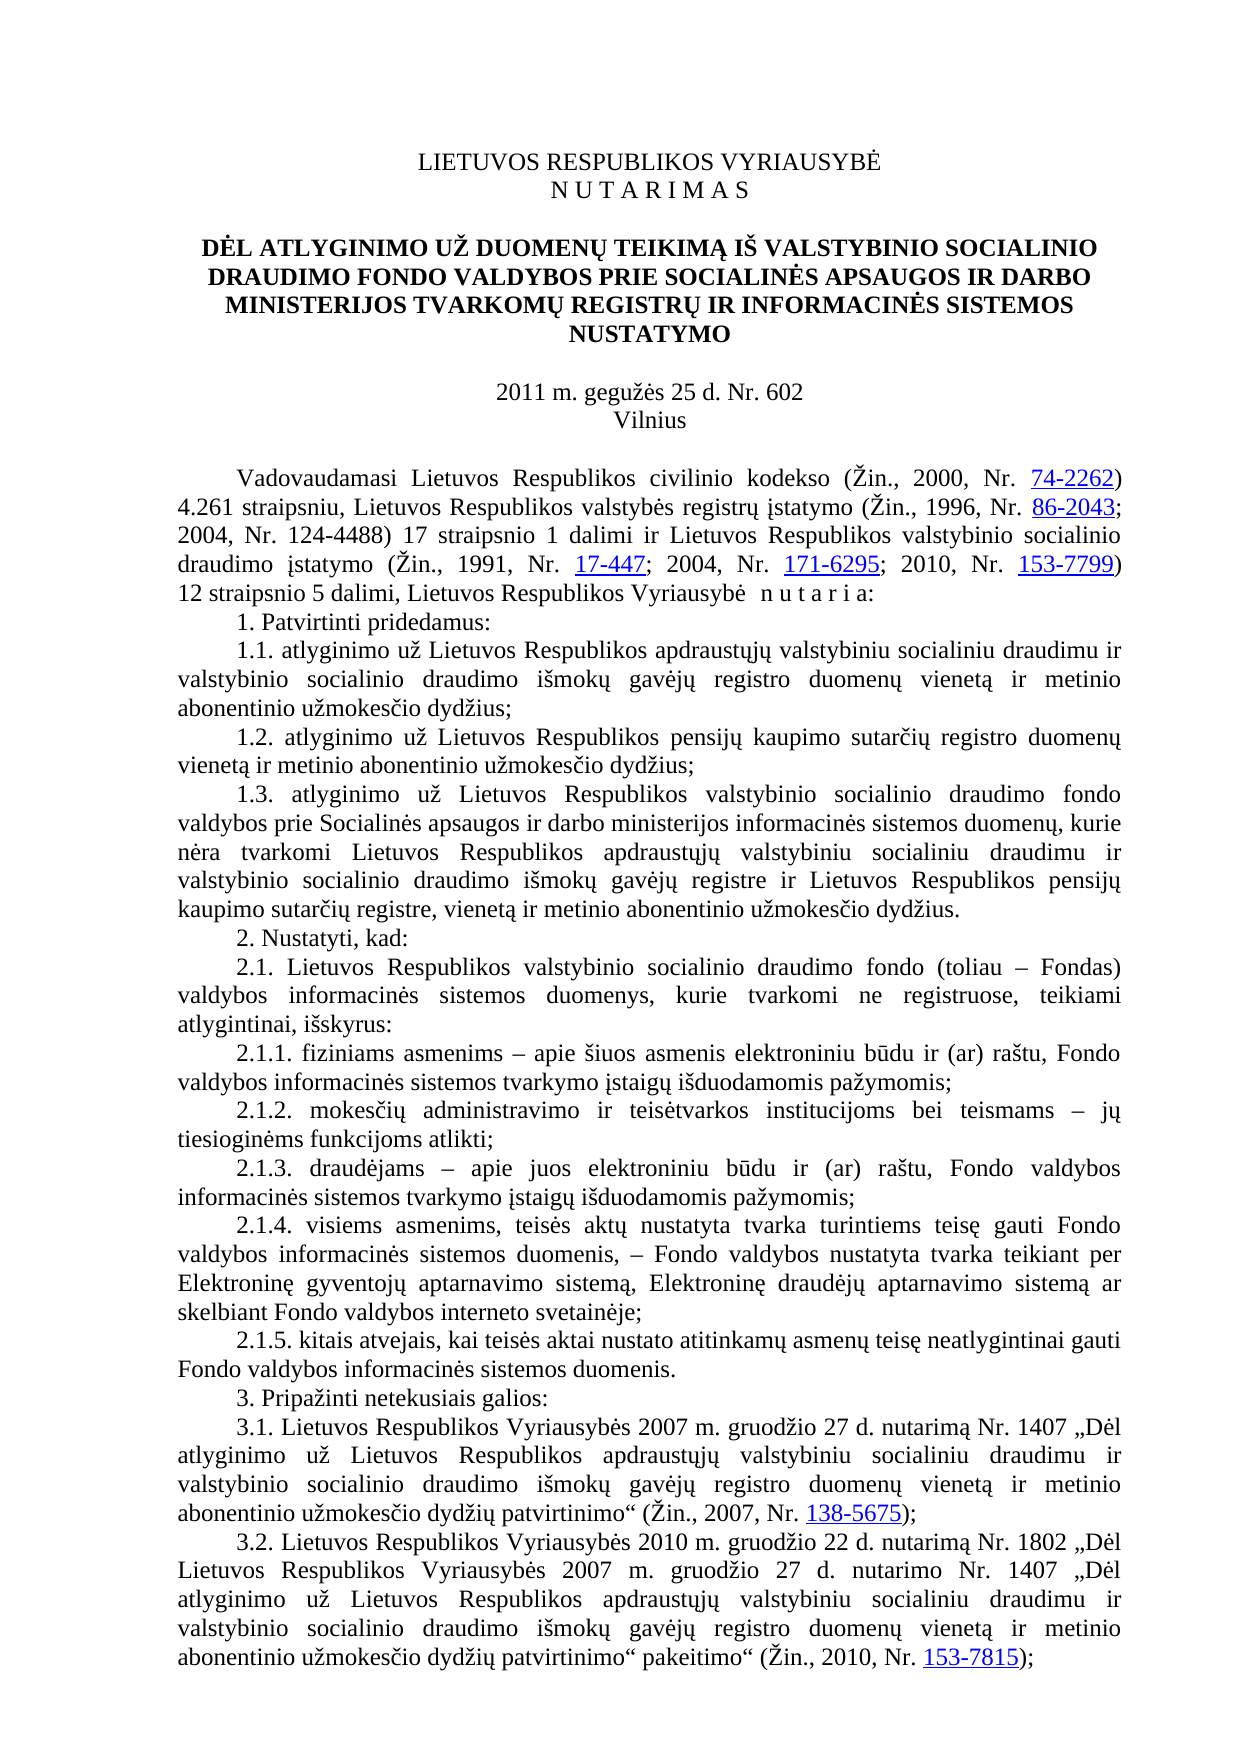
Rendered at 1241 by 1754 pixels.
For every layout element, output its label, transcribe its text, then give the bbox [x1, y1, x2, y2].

text NUTARIMAS [177, 176, 1122, 204]
text 2. Nustatyti, kad: [177, 923, 1122, 952]
text 1.3. atlyginimo už Lietuvos Respublikos valstybinio socialinio draudimo fondo valdybos prie Socialinės apsaugos ir darbo ministerijos informacinės sistemos duomenų, kurie nėra tvarkomi Lietuvos Respublikos apdraustųjų valstybiniu socialiniu draudimu ir valstybinio socialinio draudimo išmokų gavėjų registre ir Lietuvos Respublikos pensijų kaupimo sutarčių registre, vienetą ir metinio abonentinio užmokesčio dydžius. [177, 779, 1122, 923]
text 2.1.2. mokesčių administravimo ir teisėtvarkos institucijoms bei teismams – jų tiesioginėms funkcijoms atlikti; [177, 1096, 1122, 1153]
text 1. Patvirtinti pridedamus: [177, 607, 1122, 636]
text 2.1.3. draudėjams – apie juos elektroniniu būdu ir (ar) raštu, Fondo valdybos informacinės sistemos tvarkymo įstaigų išduodamomis pažymomis; [177, 1153, 1122, 1211]
text 2.1.5. kitais atvejais, kai teisės aktai nustato atitinkamų asmenų teisę neatlygintinai gauti Fondo valdybos informacinės sistemos duomenis. [177, 1326, 1122, 1383]
text 2.1.1. fiziniams asmenims – apie šiuos asmenis elektroniniu būdu ir (ar) raštu, Fondo valdybos informacinės sistemos tvarkymo įstaigų išduodamomis pažymomis; [177, 1038, 1122, 1096]
text 2.1. Lietuvos Respublikos valstybinio socialinio draudimo fondo (toliau – Fondas) valdybos informacinės sistemos duomenys, kurie tvarkomi ne registruose, teikiami atlygintinai, išskyrus: [177, 952, 1122, 1038]
text 2.1.4. visiems asmenims, teisės aktų nustatyta tvarka turintiems teisę gauti Fondo valdybos informacinės sistemos duomenis, – Fondo valdybos nustatyta tvarka teikiant per Elektroninę gyventojų aptarnavimo sistemą, Elektroninę draudėjų aptarnavimo sistemą ar skelbiant Fondo valdybos interneto svetainėje; [177, 1211, 1122, 1326]
text Lietuvos Respublikos Vyriausybė [177, 147, 1122, 176]
text DĖL atlyginimo už duomenų teikimą iš Valstybinio socialinio draudimo fondo valdybos prie Socialinės apsaugos ir darbo ministerijos tvarkomų registrų ir informacinės sistemos nustatymo [177, 233, 1122, 348]
text 1.2. atlyginimo už Lietuvos Respublikos pensijų kaupimo sutarčių registro duomenų vienetą ir metinio abonentinio užmokesčio dydžius; [177, 722, 1122, 779]
text 3.2. Lietuvos Respublikos Vyriausybės 2010 m. gruodžio 22 d. nutarimą Nr. 1802 „Dėl Lietuvos Respublikos Vyriausybės 2007 m. gruodžio 27 d. nutarimo Nr. 1407 „Dėl atlyginimo už Lietuvos Respublikos apdraustųjų valstybiniu socialiniu draudimu ir valstybinio socialinio draudimo išmokų gavėjų registro duomenų vienetą ir metinio abonentinio užmokesčio dydžių patvirtinimo“ pakeitimo“ (Žin., 2010, Nr. 153-7815); [177, 1527, 1122, 1671]
text 2011 m. gegužės 25 d. Nr. 602 [177, 377, 1122, 406]
text 3. Pripažinti netekusiais galios: [177, 1383, 1122, 1412]
text 1.1. atlyginimo už Lietuvos Respublikos apdraustųjų valstybiniu socialiniu draudimu ir valstybinio socialinio draudimo išmokų gavėjų registro duomenų vienetą ir metinio abonentinio užmokesčio dydžius; [177, 636, 1122, 722]
text Vilnius [177, 406, 1122, 434]
text Vadovaudamasi Lietuvos Respublikos civilinio kodekso (Žin., 2000, Nr. 74-2262) 4.261 straipsniu, Lietuvos Respublikos valstybės registrų įstatymo (Žin., 1996, Nr. 86-2043; 2004, Nr. 124-4488) 17 straipsnio 1 dalimi ir Lietuvos Respublikos valstybinio socialinio draudimo įstatymo (Žin., 1991, Nr. 17-447; 2004, Nr. 171-6295; 2010, Nr. 153-7799) 12 straipsnio 5 dalimi, Lietuvos Respublikos Vyriausybė nutaria: [177, 463, 1122, 607]
text 3.1. Lietuvos Respublikos Vyriausybės 2007 m. gruodžio 27 d. nutarimą Nr. 1407 „Dėl atlyginimo už Lietuvos Respublikos apdraustųjų valstybiniu socialiniu draudimu ir valstybinio socialinio draudimo išmokų gavėjų registro duomenų vienetą ir metinio abonentinio užmokesčio dydžių patvirtinimo“ (Žin., 2007, Nr. 138-5675); [177, 1412, 1122, 1527]
